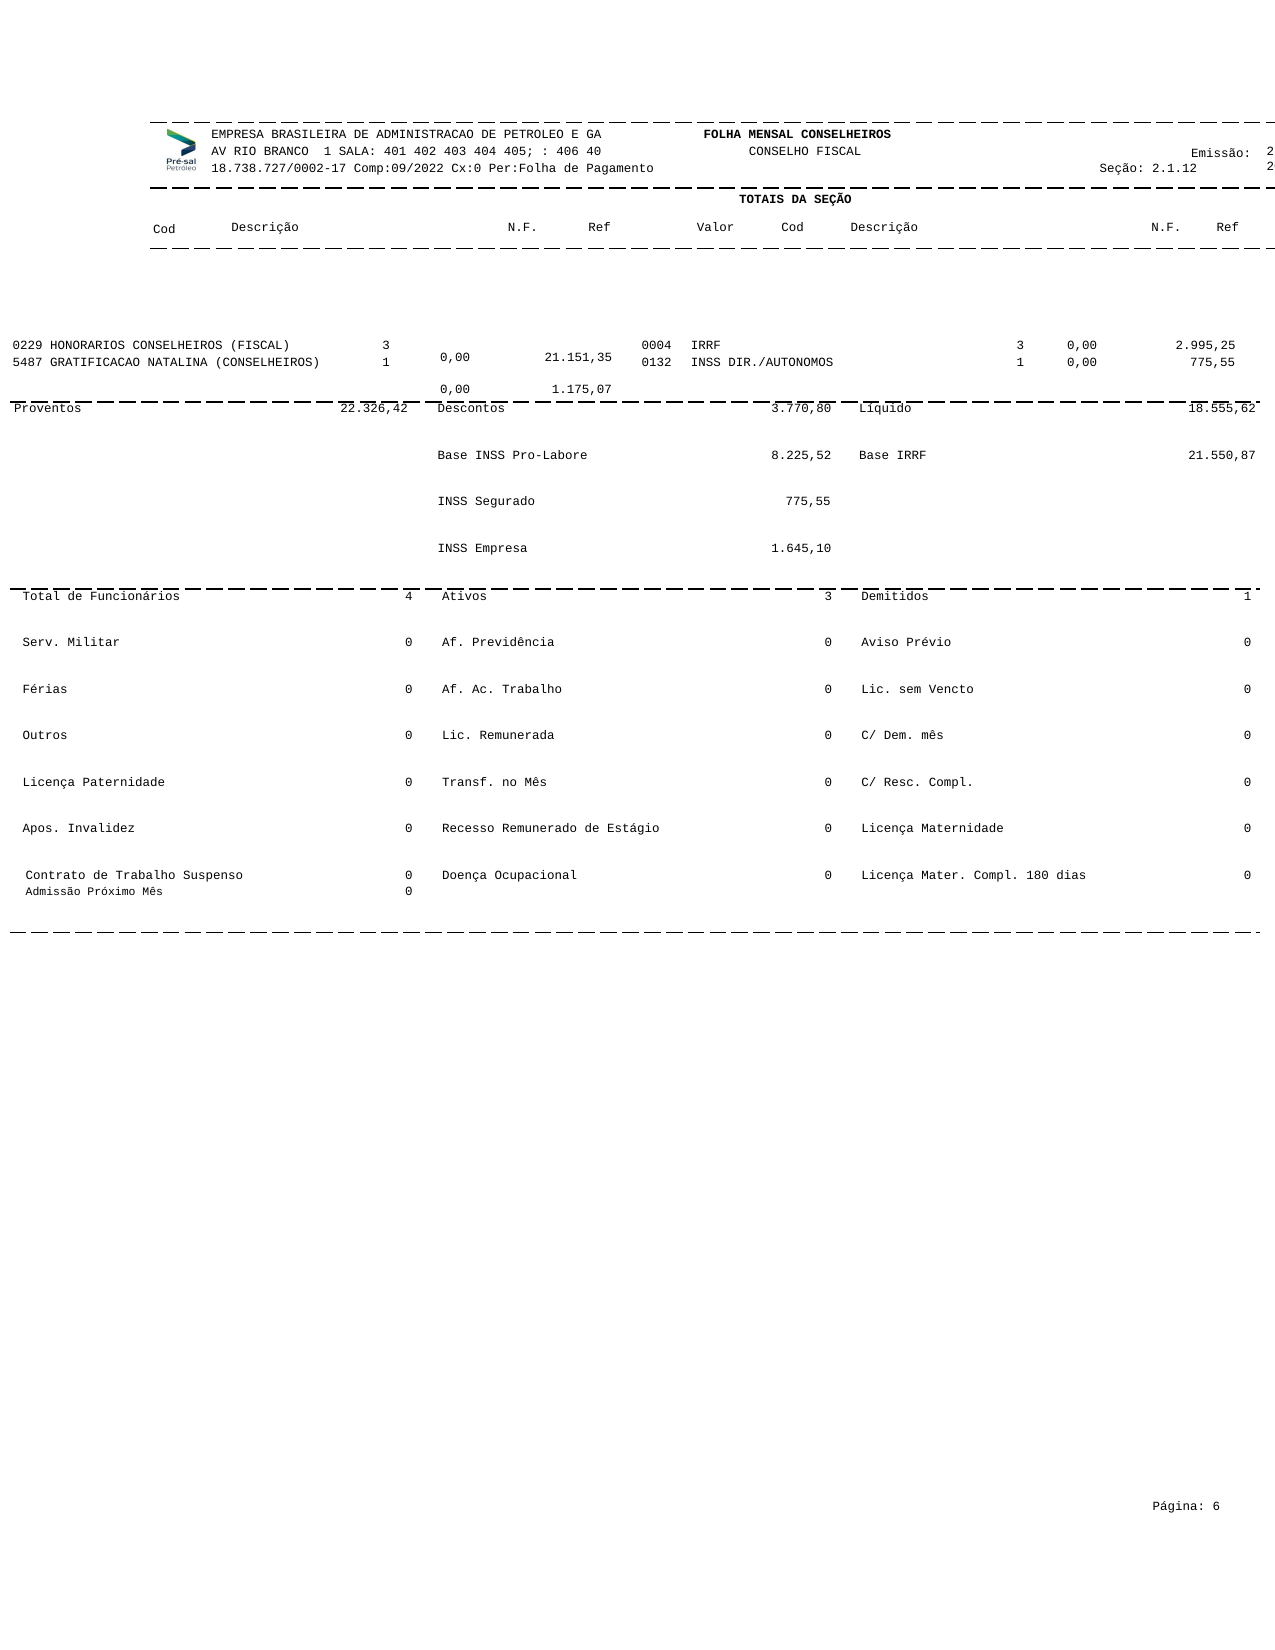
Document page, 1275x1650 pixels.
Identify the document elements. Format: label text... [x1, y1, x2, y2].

table_cell Base INSS Pro-Labore [438, 449, 641, 495]
table_cell 0 [1175, 822, 1259, 869]
table_cell N.F. Ref [1099, 187, 1266, 248]
table_cell 4 [340, 588, 437, 636]
table_cell Lic. sem Vencto [859, 683, 1016, 729]
table_cell [641, 401, 691, 449]
table_cell 0 [340, 683, 437, 729]
table_cell Lic. Remunerada [438, 729, 641, 776]
table_cell 0 [340, 776, 437, 822]
table_header 3 1 [1016, 339, 1067, 401]
table_cell 0 [691, 729, 859, 776]
table_cell [1016, 683, 1067, 729]
table_cell TOTAIS DA SEÇÃO Valor Cod Descrição [697, 187, 1099, 248]
table_cell INSS Empresa [438, 542, 641, 588]
table_cell Apos. Invalidez [10, 822, 340, 869]
table_cell Licença Mater. Compl. 180 dias [859, 869, 1175, 885]
table_cell [1175, 495, 1259, 542]
table_cell [691, 885, 859, 932]
table_cell Af. Previdência [438, 636, 641, 683]
table_cell [641, 495, 691, 542]
table_cell 21.550,87 [1175, 449, 1259, 495]
table_cell [1016, 729, 1067, 776]
table_cell Doença Ocupacional [438, 869, 691, 885]
table_cell 8.225,52 [691, 449, 859, 495]
table_cell 0 [691, 683, 859, 729]
table_cell 0 [340, 729, 437, 776]
table_cell Af. Ac. Trabalho [438, 683, 641, 729]
table_cell 0 [340, 869, 437, 885]
table_cell [1067, 449, 1175, 495]
table_cell [1067, 776, 1175, 822]
table_cell [1016, 822, 1067, 869]
table_cell [1067, 542, 1175, 588]
table_cell 1.645,10 [691, 542, 859, 588]
table_cell Licença Paternidade [10, 776, 340, 822]
table_cell 18.555,62 [1175, 401, 1259, 449]
table_cell [1016, 542, 1067, 588]
table_cell [340, 495, 437, 542]
table_header 0004 0132 [641, 339, 691, 401]
table_cell [1016, 636, 1067, 683]
table_cell 0 [340, 822, 437, 869]
table_cell 0 [1175, 729, 1259, 776]
table_cell [1067, 683, 1175, 729]
table_header 0,00 21.151,35 0,00 1.175,07 [438, 339, 641, 401]
table_cell 3 [691, 588, 859, 636]
table_header Emissão: Seção: 2.1.12 [1099, 122, 1266, 187]
table_cell Ativos [438, 588, 641, 636]
table_cell [1067, 588, 1175, 636]
table_cell Total de Funcionários [10, 588, 340, 636]
table_cell 0 [691, 776, 859, 822]
table_header 2.995,25 775,55 [1175, 339, 1259, 401]
table_cell [1175, 542, 1259, 588]
table_cell [1175, 885, 1259, 932]
table_header IRRF INSS DIR./AUTONOMOS [691, 339, 859, 401]
table_cell Contrato de Trabalho Suspenso [10, 869, 340, 885]
table_cell [859, 885, 1175, 932]
table_cell Valor [1266, 189, 1275, 248]
table_cell Aviso Prévio [859, 636, 1016, 683]
table_cell [1067, 636, 1175, 683]
table_cell 0 [340, 636, 437, 683]
table_cell [1016, 401, 1067, 449]
table_cell [1067, 822, 1175, 869]
table_cell Licença Maternidade [859, 822, 1016, 869]
table_cell 0 [691, 636, 859, 683]
table_cell 1 [1175, 588, 1259, 636]
table_cell C/ Resc. Compl. [859, 776, 1016, 822]
table_cell 0 [1175, 869, 1259, 885]
table_cell [1067, 729, 1175, 776]
table_cell Líquido [859, 401, 1016, 449]
table_cell [641, 683, 691, 729]
table_cell Demitidos [859, 588, 1016, 636]
table_cell 0 [1175, 776, 1259, 822]
table_cell [10, 542, 340, 588]
table_cell [1016, 588, 1067, 636]
table_cell 0 [1175, 636, 1259, 683]
table_cell [340, 542, 437, 588]
table_cell 0 [340, 885, 437, 932]
table_cell Transf. no Mês [438, 776, 641, 822]
table_cell Férias [10, 683, 340, 729]
table_header EMPRESA BRASILEIRA DE ADMINISTRACAO DE PETROLEO E GA AV RIO BRANCO 1 SALA: 401 402 403 404 405; : 406 40 18.738.727/0002-17 Comp:09/2022 Cx:0 Per:Folha de Pagamento [211, 122, 697, 187]
table_header FOLHA MENSAL CONSELHEIROS CONSELHO FISCAL [697, 122, 1099, 187]
table_cell [1016, 776, 1067, 822]
table_cell 22.326,42 [340, 401, 437, 449]
table_cell 0 [691, 822, 859, 869]
table_header [859, 339, 1016, 401]
table_header 0,00 0,00 [1067, 339, 1175, 401]
table_cell [859, 495, 1016, 542]
table_header 3 1 [340, 339, 437, 401]
table_cell 0 [691, 869, 859, 885]
table_cell [10, 449, 340, 495]
table_cell [641, 636, 691, 683]
table_cell Admissão Próximo Mês [10, 885, 340, 932]
table_cell Outros [10, 729, 340, 776]
table_cell [1016, 495, 1067, 542]
table_cell [1067, 401, 1175, 449]
table_cell [340, 449, 437, 495]
table_cell Descrição N.F. Ref [211, 187, 697, 248]
table_cell 3.770,80 [691, 401, 859, 449]
table_cell [641, 542, 691, 588]
table_cell Serv. Militar [10, 636, 340, 683]
table_cell [438, 885, 691, 932]
table_cell Proventos [10, 401, 340, 449]
table_cell [859, 542, 1016, 588]
table_cell [10, 495, 340, 542]
table_cell 775,55 [691, 495, 859, 542]
table_cell [641, 776, 691, 822]
table_cell INSS Segurado [438, 495, 641, 542]
table_cell [641, 588, 691, 636]
table_cell 0 [1175, 683, 1259, 729]
table_cell Descontos [438, 401, 641, 449]
table_cell [1067, 495, 1175, 542]
table_cell C/ Dem. mês [859, 729, 1016, 776]
table_cell [641, 729, 691, 776]
table_cell [1016, 449, 1067, 495]
table_cell Recesso Remunerado de Estágio [438, 822, 691, 869]
table_cell Cod [150, 187, 211, 248]
table_header [150, 122, 211, 187]
table_header 0229 HONORARIOS CONSELHEIROS (FISCAL) 5487 GRATIFICACAO NATALINA (CONSELHEIROS) [10, 339, 340, 401]
table_cell [641, 449, 691, 495]
table_cell Base IRRF [859, 449, 1016, 495]
